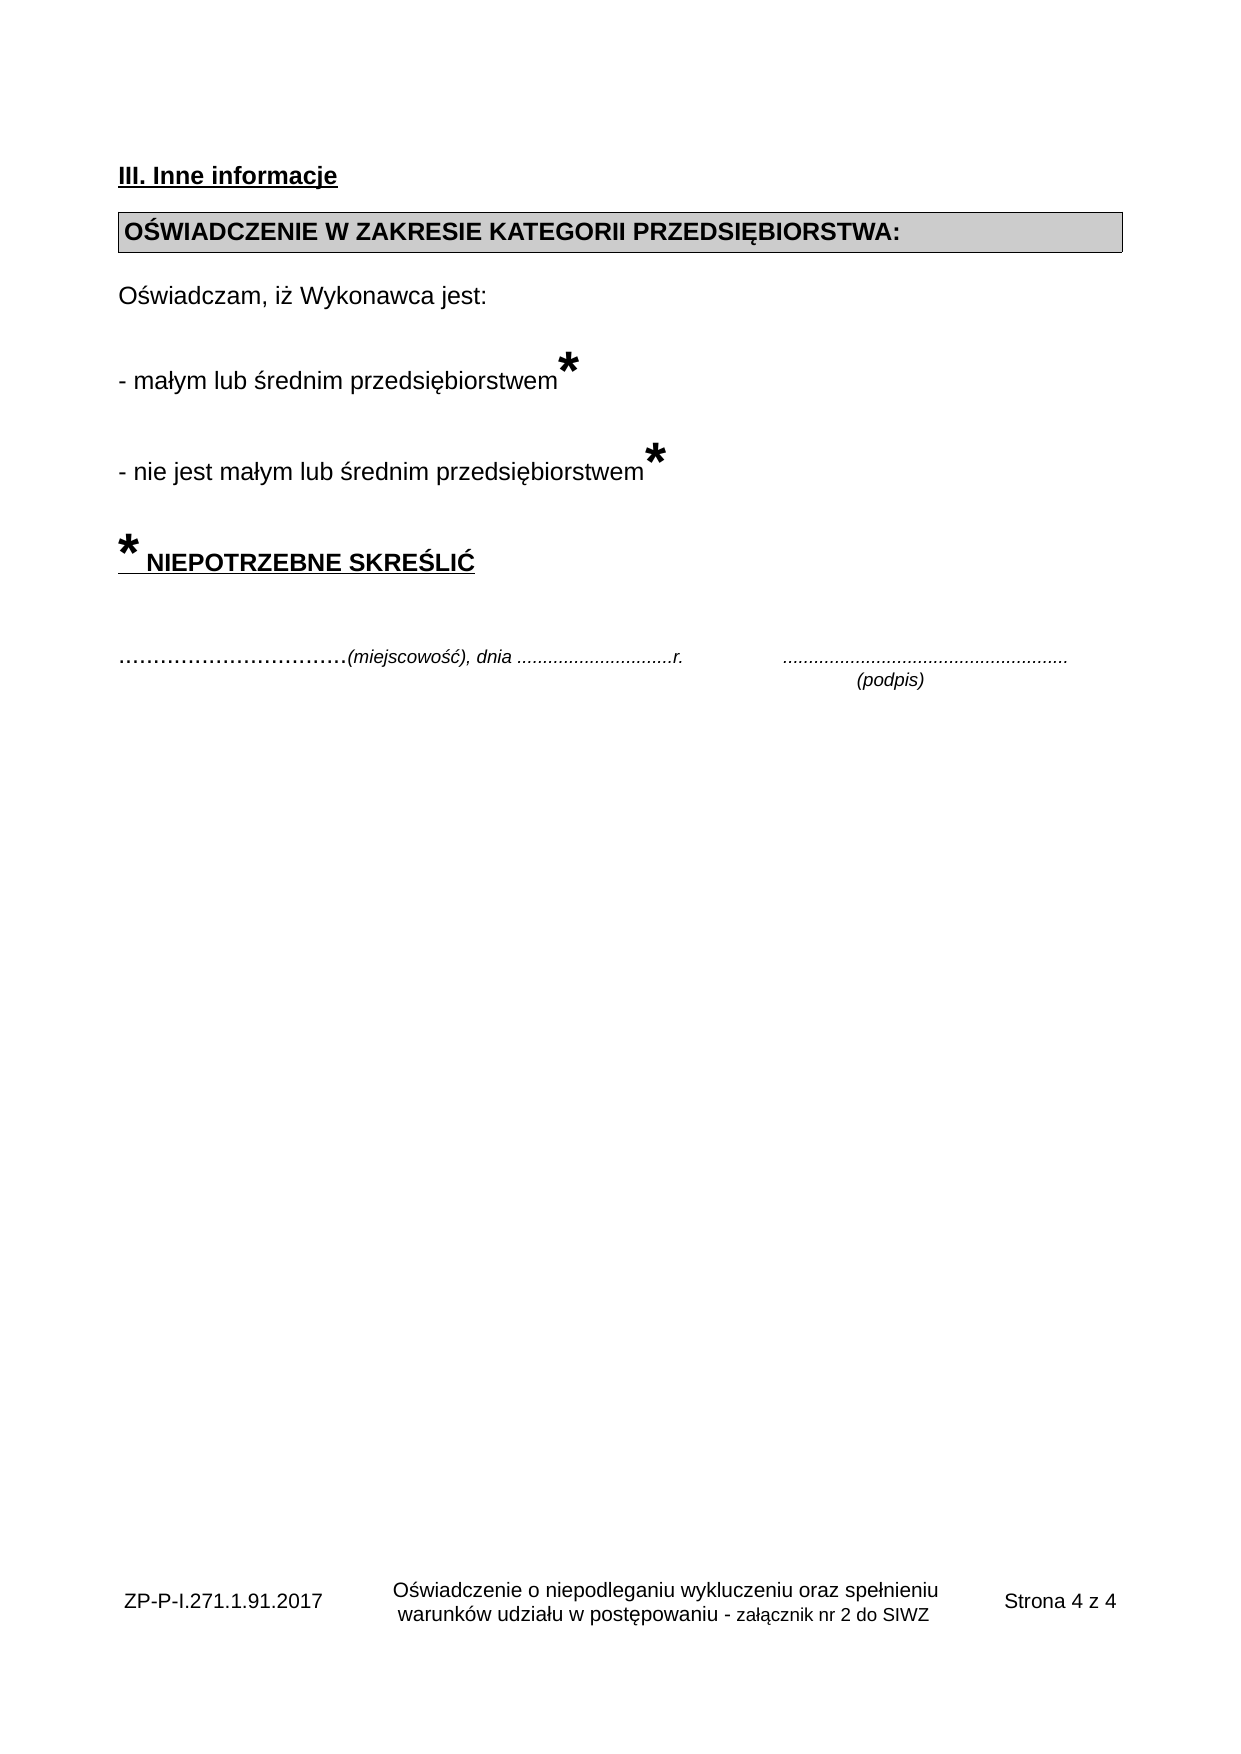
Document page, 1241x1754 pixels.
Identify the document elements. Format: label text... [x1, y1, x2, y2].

text III. Inne informacje [118, 140, 1122, 190]
text .................................(miejscowość), dnia ..............................r. ....................................................... [118, 640, 1122, 669]
text (podpis) [118, 669, 1122, 690]
text * NIEPOTRZEBNE SKREŚLIĆ [118, 520, 1122, 583]
table_header OŚWIADCZENIE W ZAKRESIE KATEGORII PRZEDSIĘBIORSTWA: [119, 213, 1122, 252]
text Oświadczam, iż Wykonawca jest: - małym lub średnim przedsiębiorstwem* - nie jest małym lub średnim przedsiębiorstwem* [118, 281, 1122, 520]
